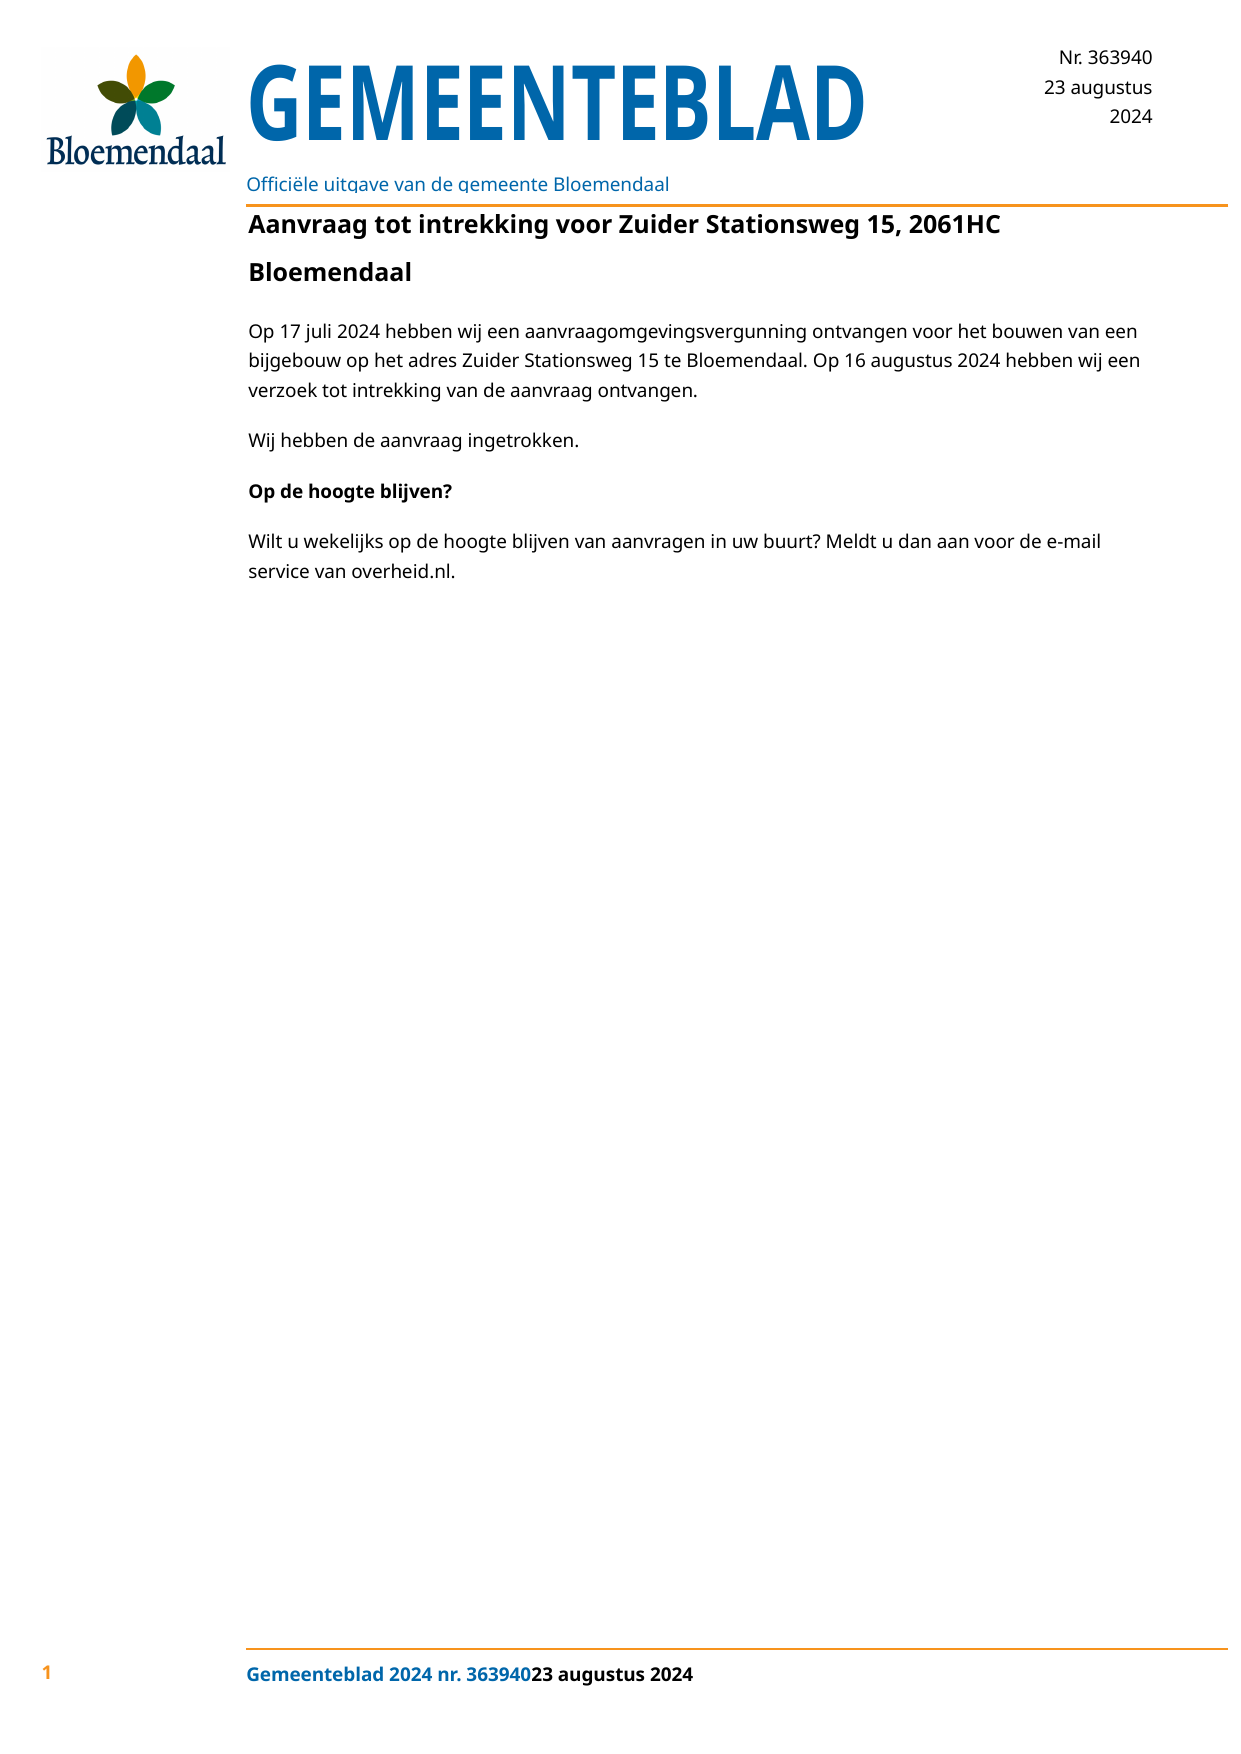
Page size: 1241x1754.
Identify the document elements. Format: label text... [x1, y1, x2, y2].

text Wilt u wekelijks op de hoogte blijven van aanvragen in uw buurt? Meldt u dan aan voor de e-mail service van overheid.nl. [248, 528, 1152, 584]
text Aanvraag tot intrekking voor Zuider Stationsweg 15, 2061HC Bloemendaal [248, 207, 1152, 288]
text Op de hoogte blijven? [248, 478, 1152, 504]
picture [41, 47, 231, 172]
text Op 17 juli 2024 hebben wij een aanvraagomgevingsvergunning ontvangen voor het bouwen van een bijgebouw op het adres Zuider Stationsweg 15 te Bloemendaal. Op 16 augustus 2024 hebben wij een verzoek tot intrekking van de aanvraag ontvangen. [248, 318, 1152, 403]
text Wij hebben de aanvraag ingetrokken. [248, 427, 1152, 453]
